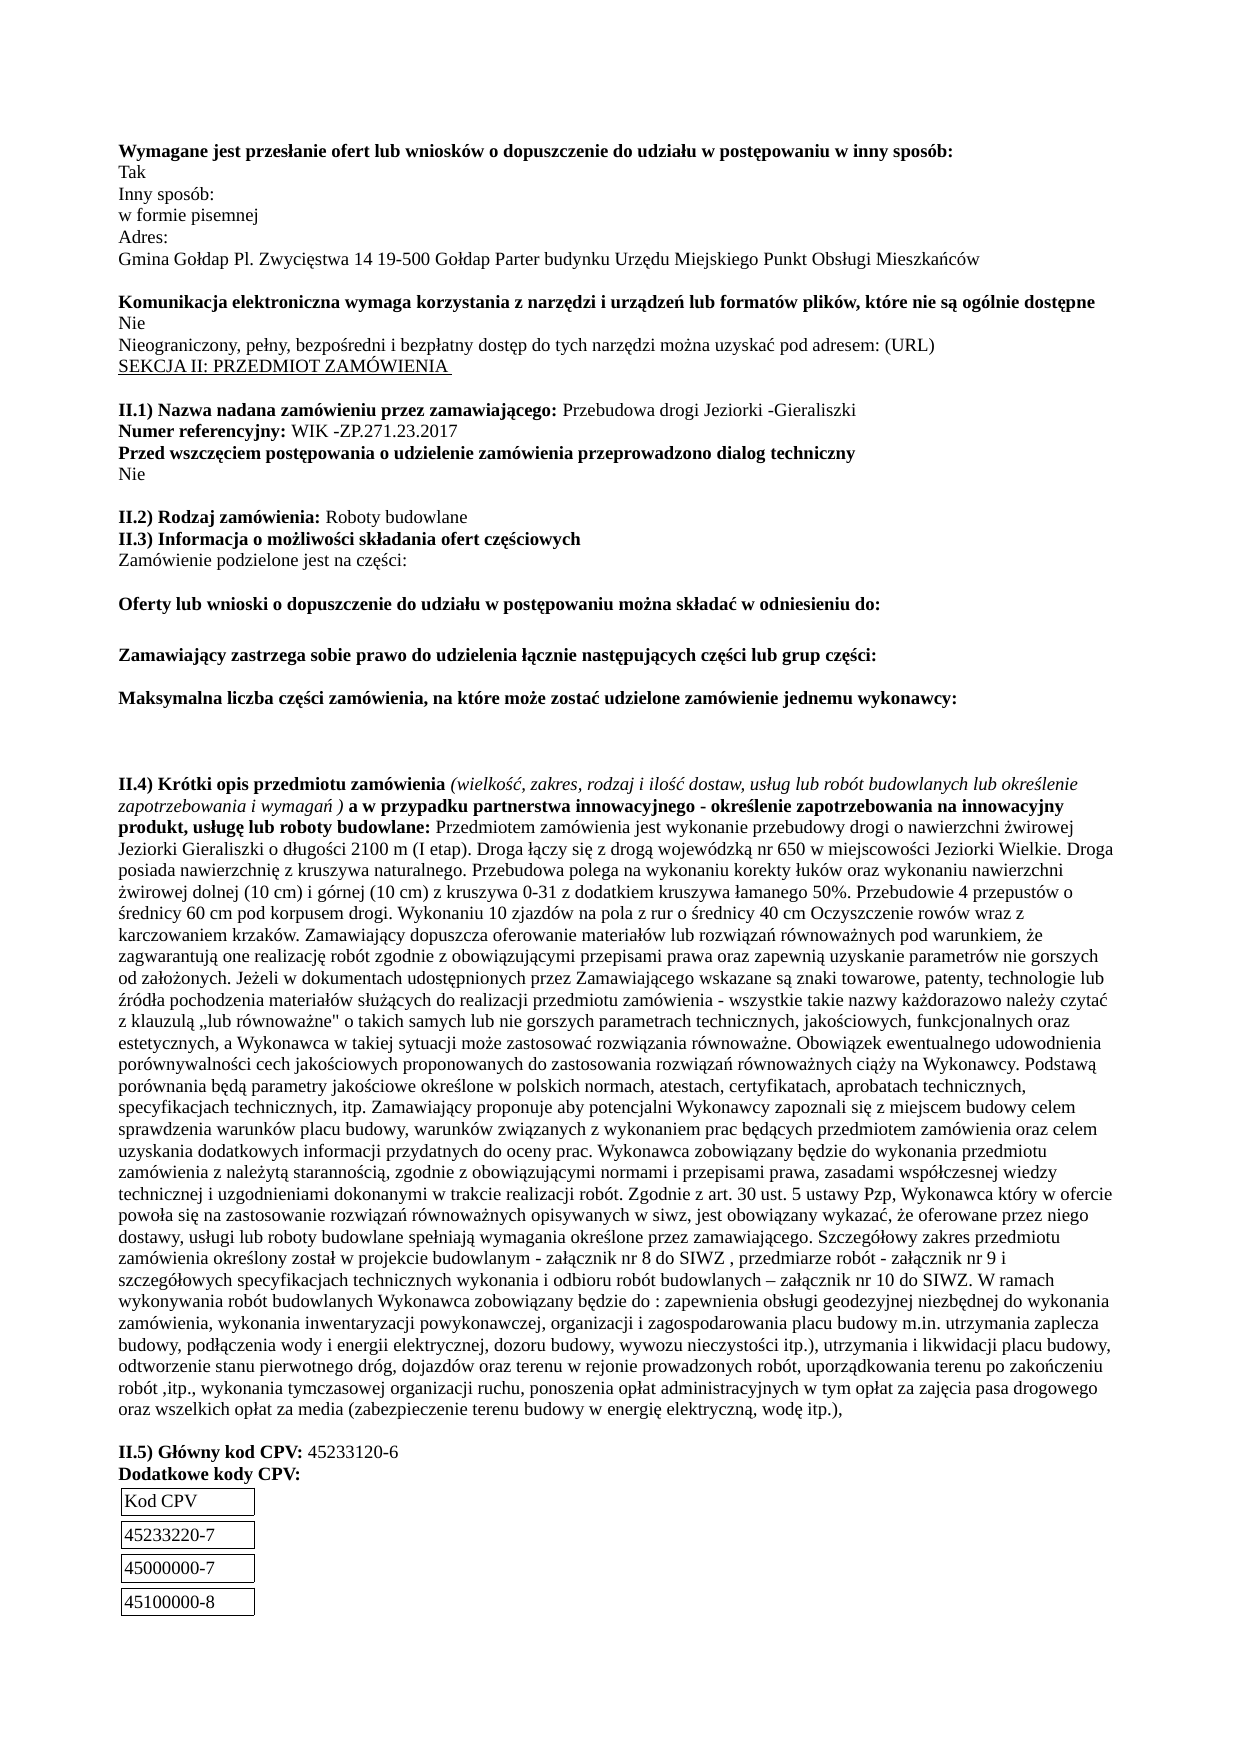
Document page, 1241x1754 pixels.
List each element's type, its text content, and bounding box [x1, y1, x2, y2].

text Zamawiający zastrzega sobie prawo do udzielenia łącznie następujących części lub grup części: Maksymalna liczba części zamówienia, na które może zostać udzielone zamówienie jednemu wykonawcy: II.4) Krótki opis przedmiotu zamówienia (wielkość, zakres, rodzaj i ilość dostaw, usług lub robót budowlanych lub określenie zapotrzebowania i wymagań ) a w przypadku partnerstwa innowacyjnego - określenie zapotrzebowania na innowacyjny produkt, usługę lub roboty budowlane: Przedmiotem zamówienia jest wykonanie przebudowy drogi o nawierzchni żwirowej Jeziorki Gieraliszki o długości 2100 m (I etap). Droga łączy się z drogą wojewódzką nr 650 w miejscowości Jeziorki Wielkie. Droga posiada nawierzchnię z kruszywa naturalnego. Przebudowa polega na wykonaniu korekty łuków oraz wykonaniu nawierzchni żwirowej dolnej (10 cm) i górnej (10 cm) z kruszywa 0-31 z dodatkiem kruszywa łamanego 50%. Przebudowie 4 przepustów o średnicy 60 cm pod korpusem drogi. Wykonaniu 10 zjazdów na pola z rur o średnicy 40 cm Oczyszczenie rowów wraz z karczowaniem krzaków. Zamawiający dopuszcza oferowanie materiałów lub rozwiązań równoważnych pod warunkiem, że zagwarantują one realizację robót zgodnie z obowiązującymi przepisami prawa oraz zapewnią uzyskanie parametrów nie gorszych od założonych. Jeżeli w dokumentach udostępnionych przez Zamawiającego wskazane są znaki towarowe, patenty, technologie lub źródła pochodzenia materiałów służących do realizacji przedmiotu zamówienia - wszystkie takie nazwy każdorazowo należy czytać z klauzulą „lub równoważne" o takich samych lub nie gorszych parametrach technicznych, jakościowych, funkcjonalnych oraz estetycznych, a Wykonawca w takiej sytuacji może zastosować rozwiązania równoważne. Obowiązek ewentualnego udowodnienia porównywalności cech jakościowych proponowanych do zastosowania rozwiązań równoważnych ciąży na Wykonawcy. Podstawą porównania będą parametry jakościowe określone w polskich normach, atestach, certyfikatach, aprobatach technicznych, specyfikacjach technicznych, itp. Zamawiający proponuje aby potencjalni Wykonawcy zapoznali się z miejscem budowy celem sprawdzenia warunków placu budowy, warunków związanych z wykonaniem prac będących przedmiotem zamówienia oraz celem uzyskania dodatkowych informacji przydatnych do oceny prac. Wykonawca zobowiązany będzie do wykonania przedmiotu zamówienia z należytą starannością, zgodnie z obowiązującymi normami i przepisami prawa, zasadami współczesnej wiedzy technicznej i uzgodnieniami dokonanymi w trakcie realizacji robót. Zgodnie z art. 30 ust. 5 ustawy Pzp, Wykonawca który w ofercie powoła się na zastosowanie rozwiązań równoważnych opisywanych w siwz, jest obowiązany wykazać, że oferowane przez niego dostawy, usługi lub roboty budowlane spełniają wymagania określone przez zamawiającego. Szczegółowy zakres przedmiotu zamówienia określony został w projekcie budowlanym - załącznik nr 8 do SIWZ , przedmiarze robót - załącznik nr 9 i szczegółowych specyfikacjach technicznych wykonania i odbioru robót budowlanych – załącznik nr 10 do SIWZ. W ramach wykonywania robót budowlanych Wykonawca zobowiązany będzie do : zapewnienia obsługi geodezyjnej niezbędnej do wykonania zamówienia, wykonania inwentaryzacji powykonawczej, organizacji i zagospodarowania placu budowy m.in. utrzymania zaplecza budowy, podłączenia wody i energii elektrycznej, dozoru budowy, wywozu nieczystości itp.), utrzymania i likwidacji placu budowy, odtworzenie stanu pierwotnego dróg, dojazdów oraz terenu w rejonie prowadzonych robót, uporządkowania terenu po zakończeniu robót ,itp., wykonania tymczasowej organizacji ruchu, ponoszenia opłat administracyjnych w tym opłat za zajęcia pasa drogowego oraz wszelkich opłat za media (zabezpieczenie terenu budowy w energię elektryczną, wodę itp.), II.5) Główny kod CPV: 45233120-6 Dodatkowe kody CPV: [118, 643, 1122, 1484]
text Oferty lub wnioski o dopuszczenie do udziału w postępowaniu można składać w odniesieniu do: [118, 571, 1122, 614]
text Wymagane jest przesłanie ofert lub wniosków o dopuszczenie do udziału w postępowaniu w inny sposób: Tak Inny sposób: w formie pisemnej Adres: Gmina Gołdap Pl. Zwycięstwa 14 19-500 Gołdap Parter budynku Urzędu Miejskiego Punkt Obsługi Mieszkańców [118, 118, 1122, 269]
text Komunikacja elektroniczna wymaga korzystania z narzędzi i urządzeń lub formatów plików, które nie są ogólnie dostępne [118, 269, 1122, 312]
text SEKCJA II: PRZEDMIOT ZAMÓWIENIA [118, 355, 1122, 377]
text Nie Nieograniczony, pełny, bezpośredni i bezpłatny dostęp do tych narzędzi można uzyskać pod adresem: (URL) [118, 312, 1122, 355]
table_cell 45233220-7 [118, 1518, 257, 1551]
table_cell 45100000-8 [118, 1585, 257, 1618]
text Nie [118, 463, 1122, 485]
table_cell 45000000-7 [118, 1551, 257, 1585]
table_header Kod CPV [118, 1485, 257, 1518]
text II.2) Rodzaj zamówienia: Roboty budowlane II.3) Informacja o możliwości składania ofert częściowych Zamówienie podzielone jest na części: [118, 485, 1122, 571]
text II.1) Nazwa nadana zamówieniu przez zamawiającego: Przebudowa drogi Jeziorki -Gieraliszki Numer referencyjny: WIK -ZP.271.23.2017 Przed wszczęciem postępowania o udzielenie zamówienia przeprowadzono dialog techniczny [118, 377, 1122, 463]
